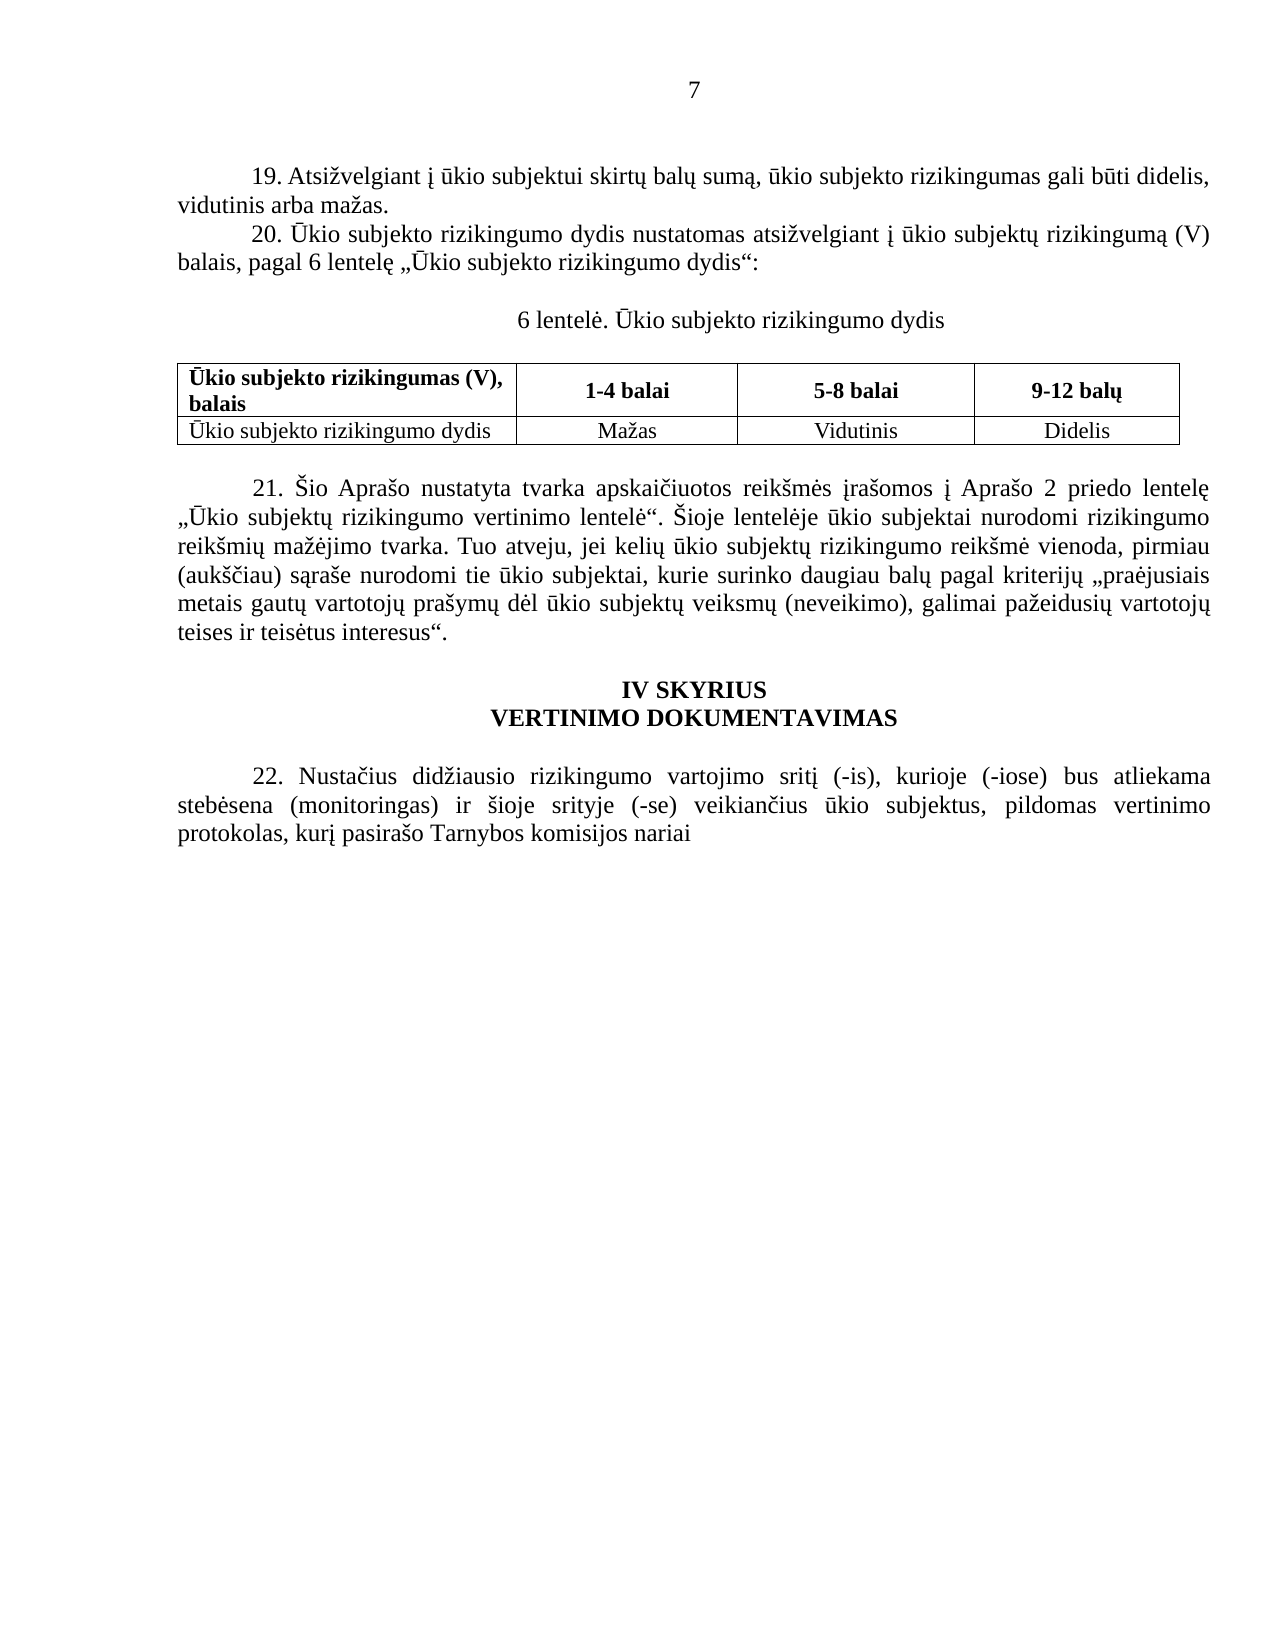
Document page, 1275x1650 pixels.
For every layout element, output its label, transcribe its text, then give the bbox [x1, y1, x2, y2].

table_cell Ūkio subjekto rizikingumo dydis [178, 417, 516, 444]
text IV SKYRIUS [177, 675, 1211, 703]
text 20. Ūkio subjekto rizikingumo dydis nustatomas atsižvelgiant į ūkio subjektų rizikingumą (V) balais, pagal 6 lentelę „Ūkio subjekto rizikingumo dydis“: [177, 219, 1211, 276]
text 22. Nustačius didžiausio rizikingumo vartojimo sritį (-is), kurioje (-iose) bus atliekama stebėsena (monitoringas) ir šioje srityje (-se) veikiančius ūkio subjektus, pildomas vertinimo protokolas, kurį pasirašo Tarnybos komisijos nariai [177, 761, 1211, 847]
table_header 5-8 balai [738, 364, 974, 416]
table_cell Vidutinis [738, 417, 974, 444]
text 21. Šio Aprašo nustatyta tvarka apskaičiuotos reikšmės įrašomos į Aprašo 2 priedo lentelę „Ūkio subjektų rizikingumo vertinimo lentelė“. Šioje lentelėje ūkio subjektai nurodomi rizikingumo reikšmių mažėjimo tvarka. Tuo atveju, jei kelių ūkio subjektų rizikingumo reikšmė vienoda, pirmiau (aukščiau) sąraše nurodomi tie ūkio subjektai, kurie surinko daugiau balų pagal kriterijų „praėjusiais metais gautų vartotojų prašymų dėl ūkio subjektų veiksmų (neveikimo), galimai pažeidusių vartotojų teises ir teisėtus interesus“. [177, 473, 1211, 646]
text 6 lentelė. Ūkio subjekto rizikingumo dydis [177, 305, 1211, 334]
text VERTINIMO DOKUMENTAVIMAS [177, 703, 1211, 732]
table_cell Didelis [975, 417, 1179, 444]
table_header Ūkio subjekto rizikingumas (V), balais [178, 364, 516, 416]
table_header 9-12 balų [975, 364, 1179, 416]
table_cell Mažas [517, 417, 737, 444]
table_header 1-4 balai [517, 364, 737, 416]
text 19. Atsižvelgiant į ūkio subjektui skirtų balų sumą, ūkio subjekto rizikingumas gali būti didelis, vidutinis arba mažas. [177, 161, 1211, 219]
